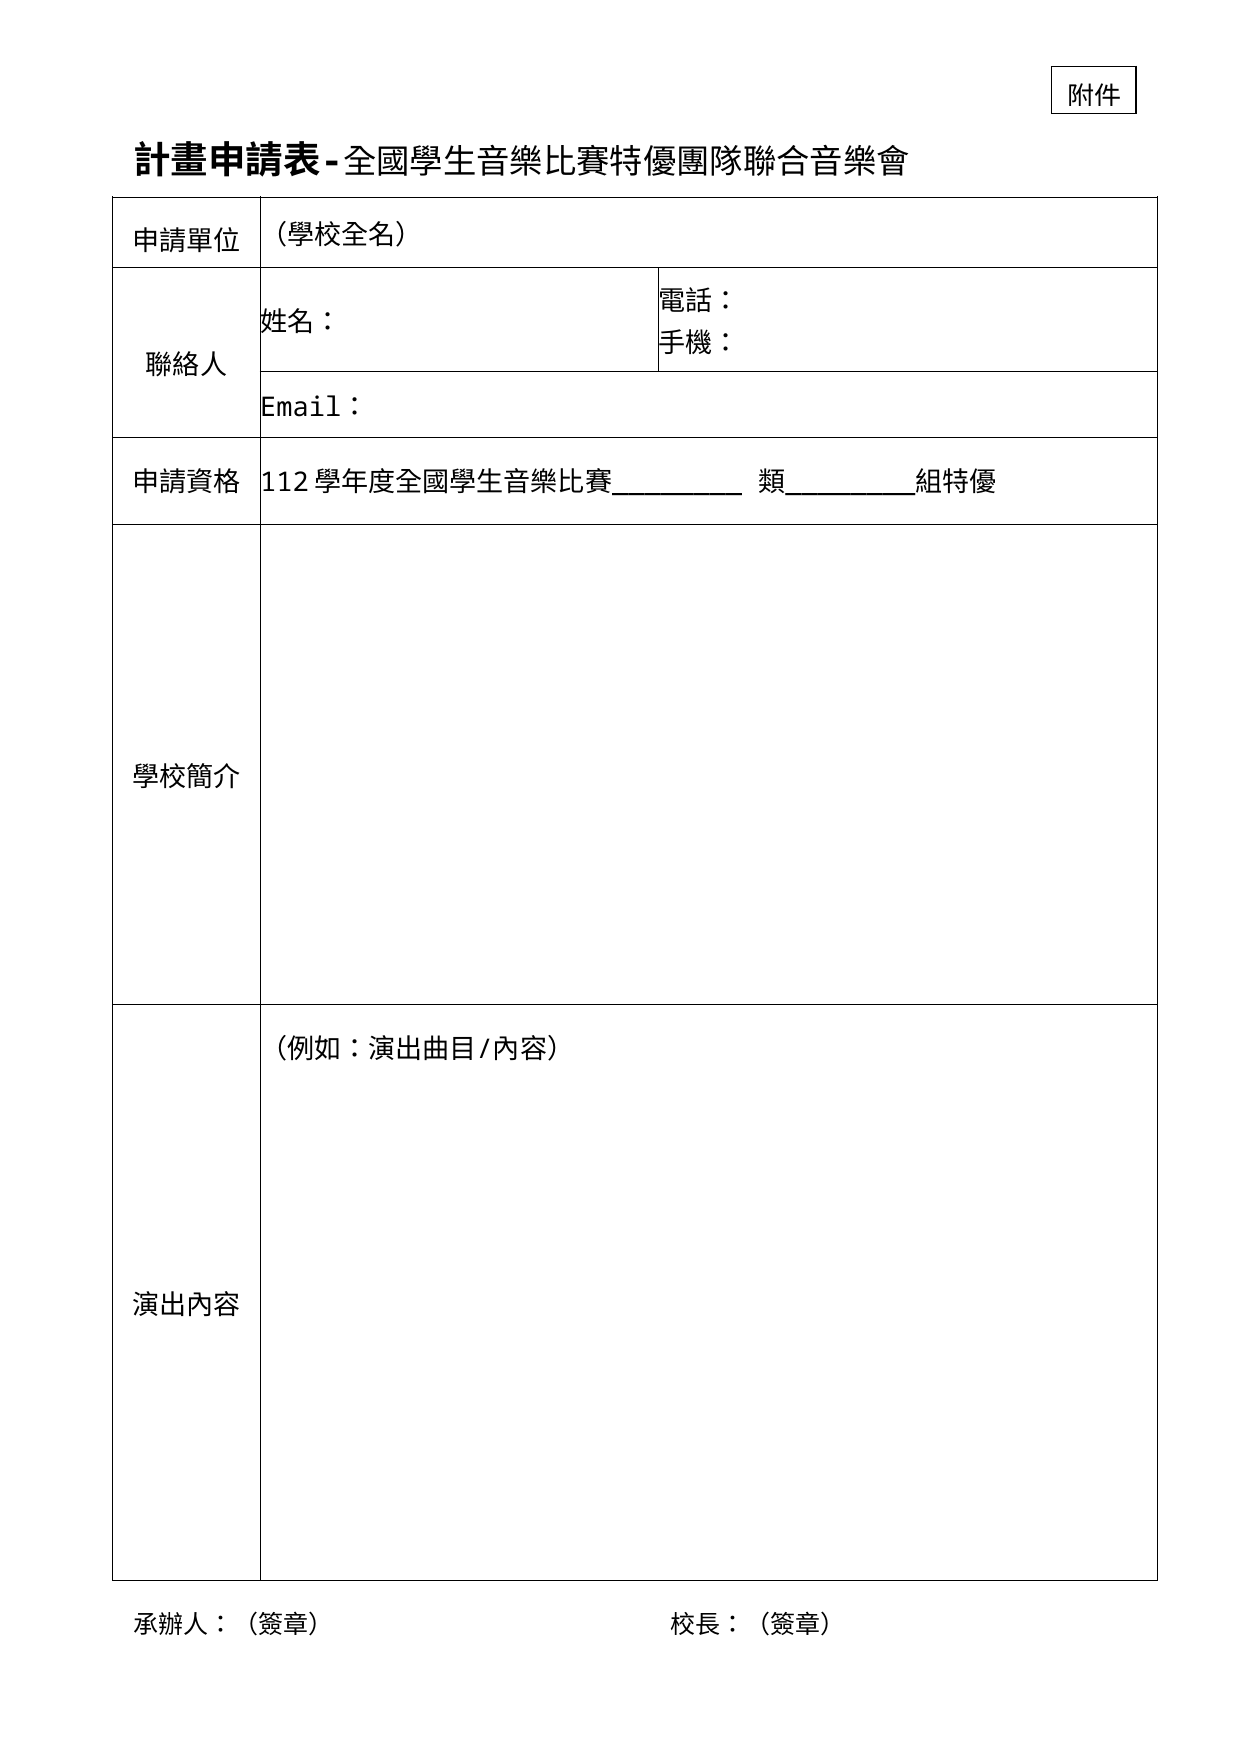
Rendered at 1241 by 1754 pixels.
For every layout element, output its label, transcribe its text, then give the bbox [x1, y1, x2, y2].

table_header 申請單位 [113, 198, 260, 267]
table_cell [261, 525, 1157, 1004]
table_cell （例如：演出曲目/內容） [261, 1005, 1157, 1580]
table_cell 姓名： [261, 268, 658, 371]
table_cell 112學年度全國學生音樂比賽________ 類________組特優 [261, 438, 1157, 524]
text 承辦人：（簽章） 校長：（簽章） [133, 1581, 1137, 1643]
table_header （學校全名） [261, 198, 1157, 267]
table_cell 學校簡介 [113, 525, 260, 1004]
text 計畫申請表-全國學生音樂比賽特優團隊聯合音樂會 [133, 115, 1137, 178]
table_cell 演出內容 [113, 1005, 260, 1580]
text [1052, 67, 1135, 113]
table_cell 電話： 手機： [659, 268, 1157, 371]
table_cell Email： [261, 372, 1157, 437]
table_cell 聯絡人 [113, 268, 260, 437]
text 附件 [1067, 74, 1135, 105]
table_cell 申請資格 [113, 438, 260, 524]
